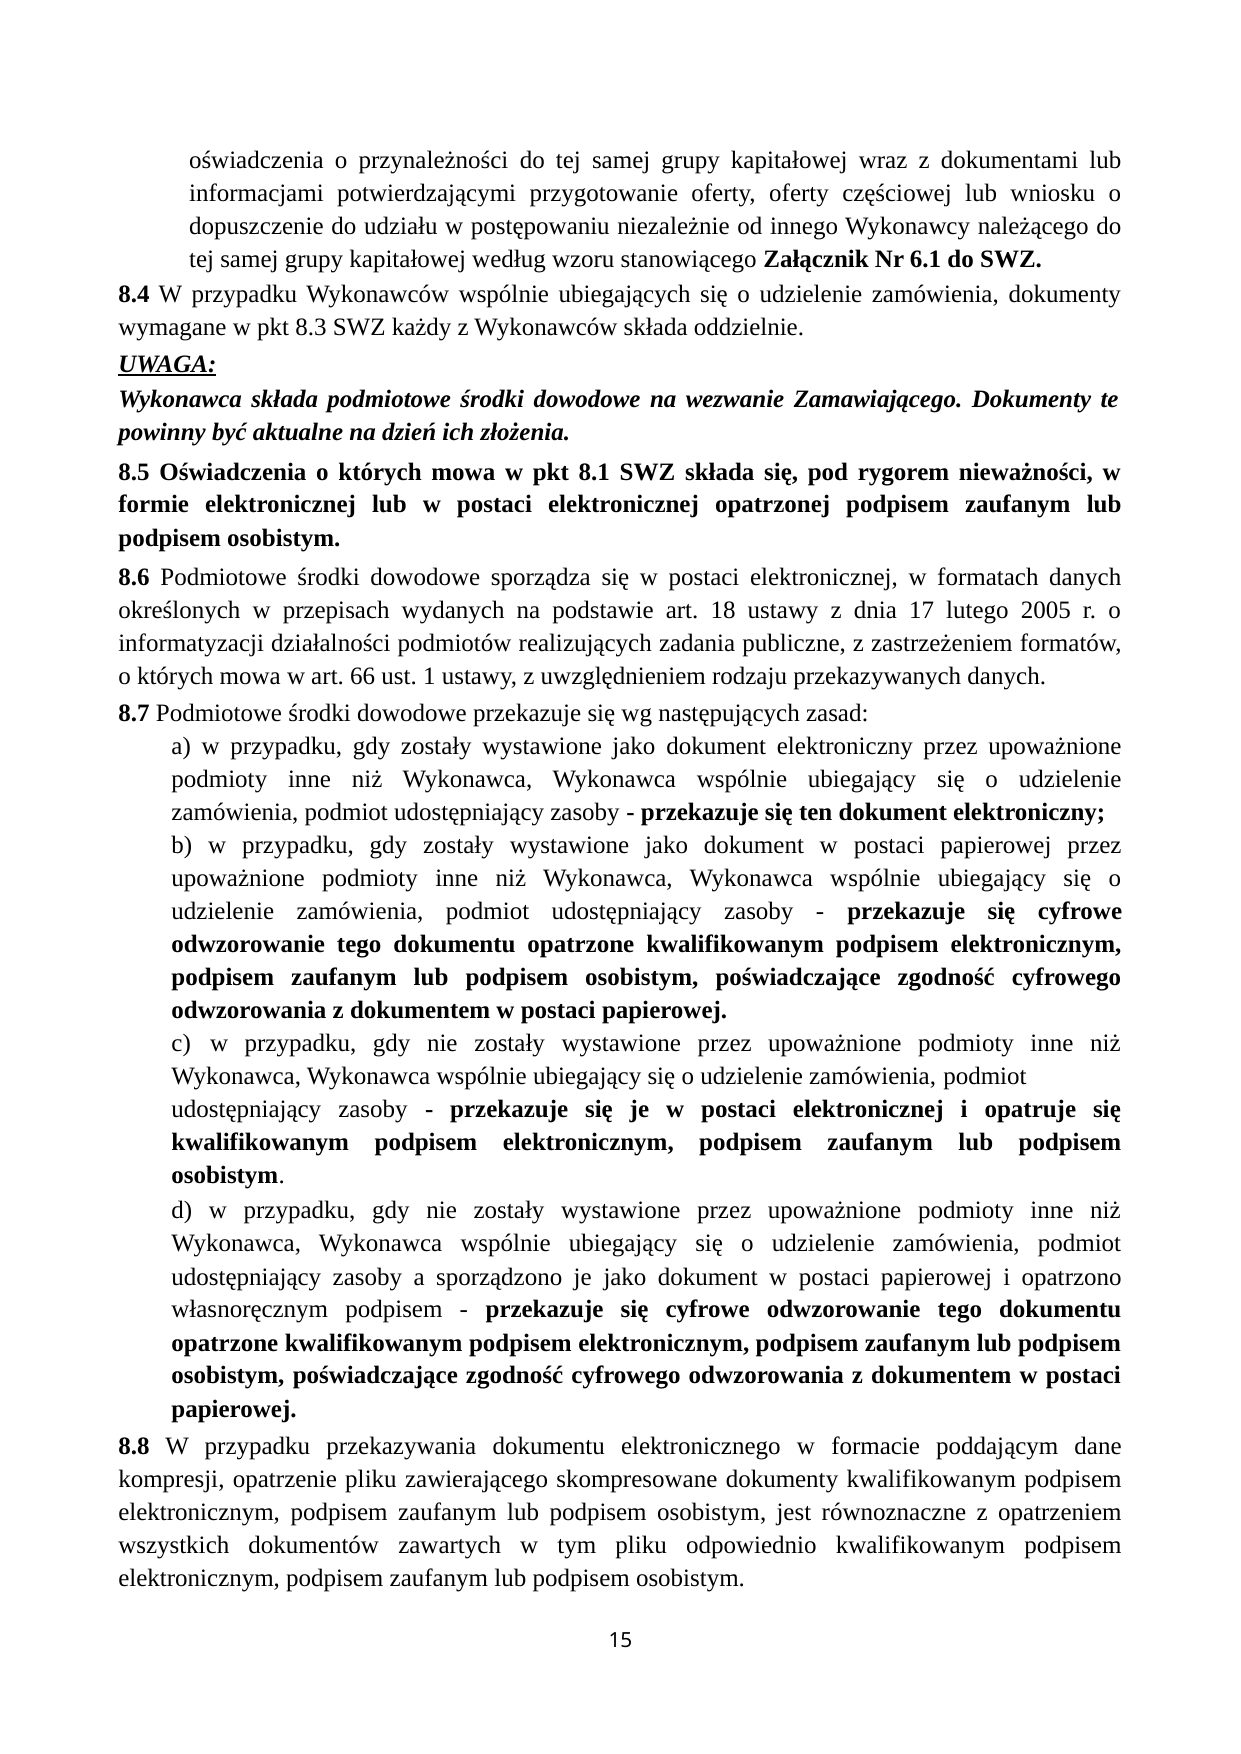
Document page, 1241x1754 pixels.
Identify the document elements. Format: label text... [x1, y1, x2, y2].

list a) w przypadku, gdy zostały wystawione jako dokument elektroniczny przez upoważnione podmioty inne niż Wykonawca, Wykonawca wspólnie ubiegający się o udzielenie zamówienia, podmiot udostępniający zasoby - przekazuje się ten dokument elektroniczny; [171, 731, 1122, 826]
list 8.8 W przypadku przekazywania dokumentu elektronicznego w formacie poddającym dane kompresji, opatrzenie pliku zawierającego skompresowane dokumenty kwalifikowanym podpisem elektronicznym, podpisem zaufanym lub podpisem osobistym, jest równoznaczne z opatrzeniem wszystkich dokumentów zawartych w tym pliku odpowiednio kwalifikowanym podpisem elektronicznym, podpisem zaufanym lub podpisem osobistym. [118, 1431, 1122, 1592]
list UWAGA: [118, 349, 1122, 378]
list c) w przypadku, gdy nie zostały wystawione przez upoważnione podmioty inne niż Wykonawca, Wykonawca wspólnie ubiegający się o udzielenie zamówienia, podmiot udostępniający zasoby - przekazuje się je w postaci elektronicznej i opatruje się kwalifikowanym podpisem elektronicznym, podpisem zaufanym lub podpisem osobistym. [171, 1028, 1122, 1189]
list Wykonawca składa podmiotowe środki dowodowe na wezwanie Zamawiającego. Dokumenty te powinny być aktualne na dzień ich złożenia. [118, 384, 1122, 446]
text oświadczenia o przynależności do tej samej grupy kapitałowej wraz z dokumentami lub informacjami potwierdzającymi przygotowanie oferty, oferty częściowej lub wniosku o dopuszczenie do udziału w postępowaniu niezależnie od innego Wykonawcy należącego do tej samej grupy kapitałowej według wzoru stanowiącego Załącznik Nr 6.1 do SWZ. [189, 145, 1122, 273]
list 8.5 Oświadczenia o których mowa w pkt 8.1 SWZ składa się, pod rygorem nieważności, w formie elektronicznej lub w postaci elektronicznej opatrzonej podpisem zaufanym lub podpisem osobistym. [118, 457, 1122, 551]
list d) w przypadku, gdy nie zostały wystawione przez upoważnione podmioty inne niż Wykonawca, Wykonawca wspólnie ubiegający się o udzielenie zamówienia, podmiot udostępniający zasoby a sporządzono je jako dokument w postaci papierowej i opatrzono własnoręcznym podpisem - przekazuje się cyfrowe odwzorowanie tego dokumentu opatrzone kwalifikowanym podpisem elektronicznym, podpisem zaufanym lub podpisem osobistym, poświadczające zgodność cyfrowego odwzorowania z dokumentem w postaci papierowej. [171, 1196, 1122, 1422]
list b) w przypadku, gdy zostały wystawione jako dokument w postaci papierowej przez upoważnione podmioty inne niż Wykonawca, Wykonawca wspólnie ubiegający się o udzielenie zamówienia, podmiot udostępniający zasoby - przekazuje się cyfrowe odwzorowanie tego dokumentu opatrzone kwalifikowanym podpisem elektronicznym, podpisem zaufanym lub podpisem osobistym, poświadczające zgodność cyfrowego odwzorowania z dokumentem w postaci papierowej. [171, 830, 1122, 1024]
list 8.4 W przypadku Wykonawców wspólnie ubiegających się o udzielenie zamówienia, dokumenty wymagane w pkt 8.3 SWZ każdy z Wykonawców składa oddzielnie. [118, 279, 1122, 341]
list 8.7 Podmiotowe środki dowodowe przekazuje się wg następujących zasad: [118, 698, 1122, 727]
list 8.6 Podmiotowe środki dowodowe sporządza się w postaci elektronicznej, w formatach danych określonych w przepisach wydanych na podstawie art. 18 ustawy z dnia 17 lutego 2005 r. o informatyzacji działalności podmiotów realizujących zadania publiczne, z zastrzeżeniem formatów, o których mowa w art. 66 ust. 1 ustawy, z uwzględnieniem rodzaju przekazywanych danych. [118, 562, 1122, 690]
